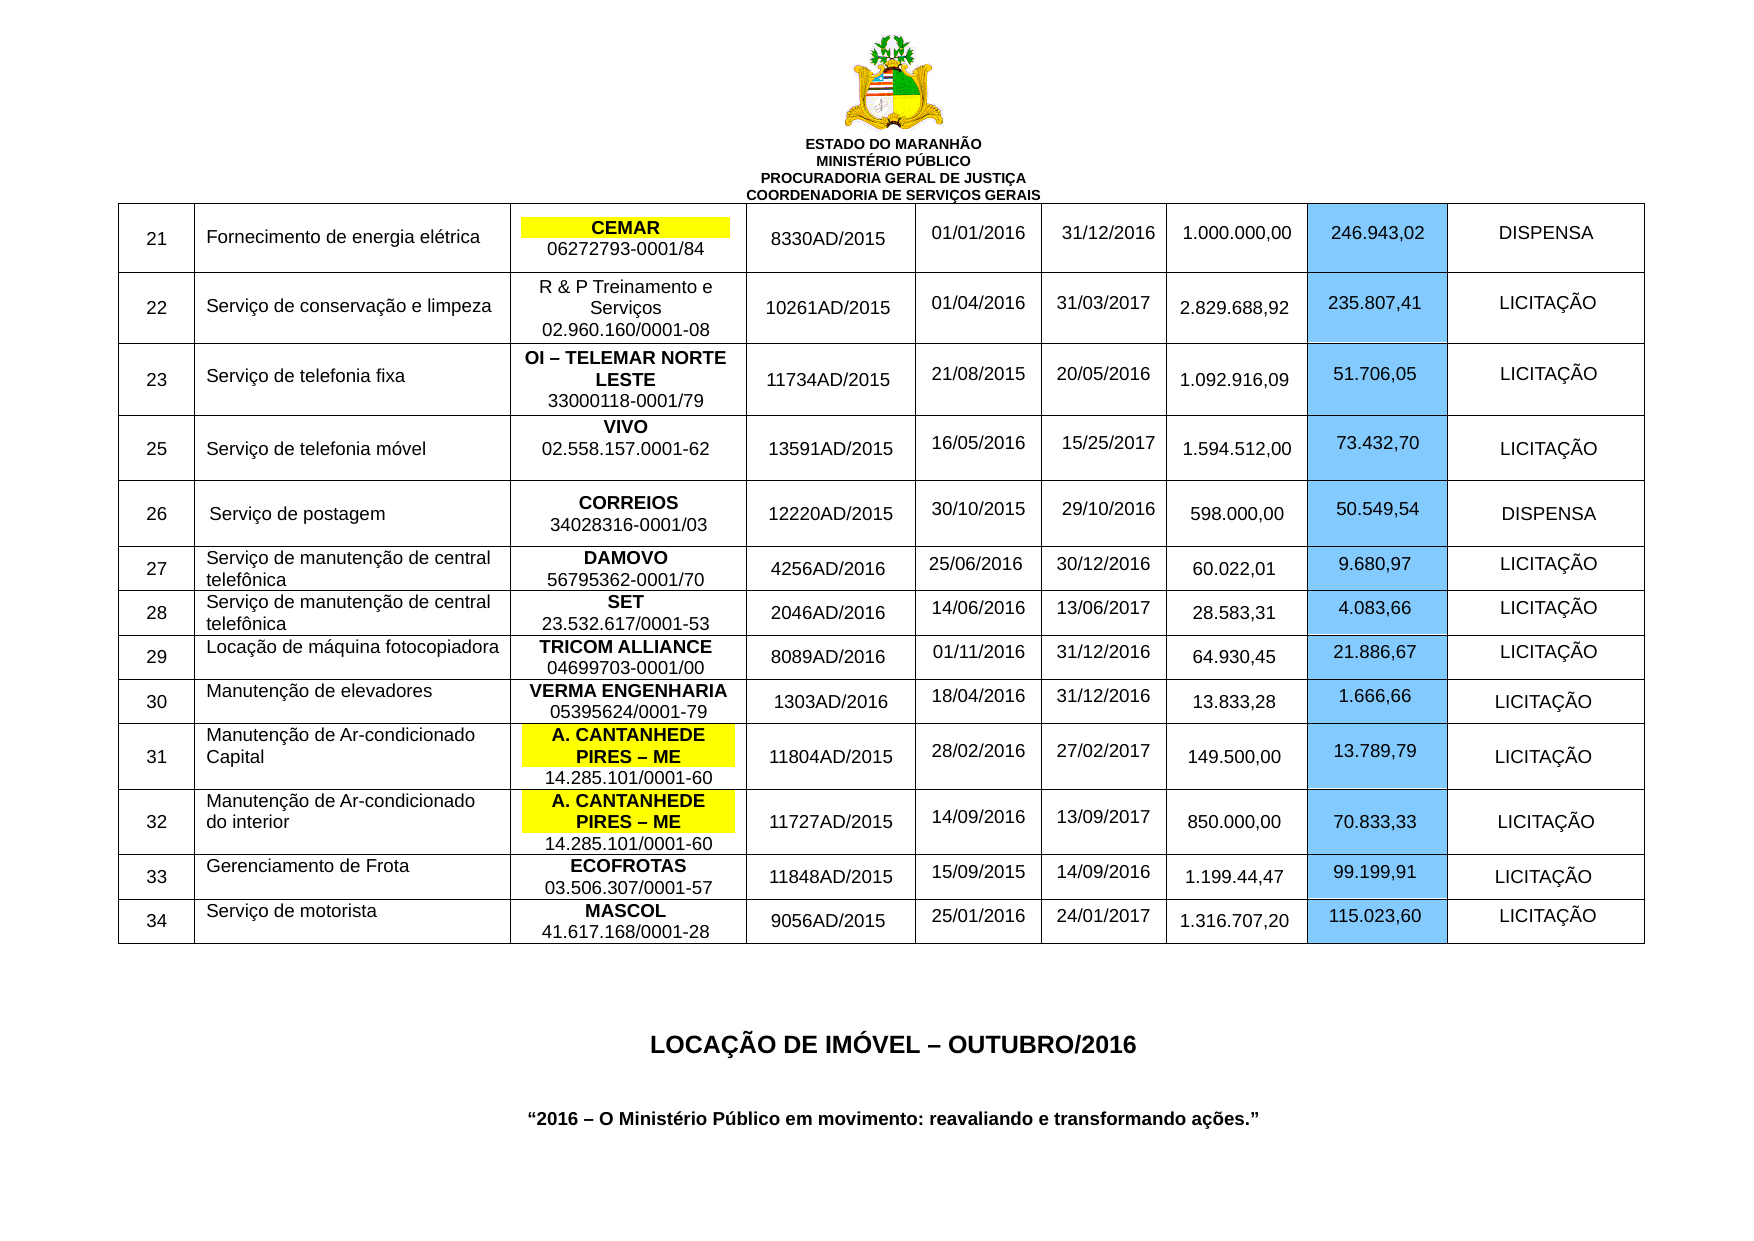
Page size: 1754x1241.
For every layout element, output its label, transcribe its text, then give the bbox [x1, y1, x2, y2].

table_cell 14/09/2016 [916, 790, 1041, 854]
table_cell 64.930,45 [1167, 636, 1307, 679]
table_cell LICITAÇÃO [1448, 855, 1644, 898]
table_cell 22 [119, 273, 194, 342]
table_cell MASCOL 41.617.168/0001-28 [511, 900, 746, 943]
table_cell 1.594.512,00 [1167, 416, 1307, 480]
table_cell 598.000,00 [1167, 481, 1307, 546]
table_cell 4256AD/2016 [747, 547, 915, 590]
table_cell 21.886,67 [1308, 636, 1447, 679]
table_cell 70.833,33 [1308, 790, 1447, 854]
table_cell 246.943,02 [1308, 204, 1447, 272]
table_cell DISPENSA [1448, 204, 1644, 272]
table_cell 32 [119, 790, 194, 854]
table_cell Manutenção de elevadores [195, 680, 510, 723]
table_cell 15/25/2017 [1042, 416, 1166, 480]
table_cell 115.023,60 [1308, 900, 1447, 943]
table_cell A. CANTANHEDE PIRES – ME 14.285.101/0001-60 [511, 790, 746, 854]
table_cell DAMOVO 56795362-0001/70 [511, 547, 746, 590]
table_cell 21 [119, 204, 194, 272]
table_cell 1.666,66 [1308, 680, 1447, 723]
table_cell 31/12/2016 [1042, 204, 1166, 272]
table_cell Serviço de conservação e limpeza [195, 273, 510, 342]
table_cell 13591AD/2015 [747, 416, 915, 480]
table_cell 29 [119, 636, 194, 679]
table_cell 20/05/2016 [1042, 344, 1166, 415]
table_cell 30/10/2015 [916, 481, 1041, 546]
table_cell Manutenção de Ar-condicionado Capital [195, 724, 510, 788]
table_cell 18/04/2016 [916, 680, 1041, 723]
table_cell 73.432,70 [1308, 416, 1447, 480]
table_cell DISPENSA [1448, 481, 1644, 546]
table_cell 27 [119, 547, 194, 590]
table_cell 33 [119, 855, 194, 898]
table_cell VIVO 02.558.157.0001-62 [511, 416, 746, 480]
table_cell 8330AD/2015 [747, 204, 915, 272]
table_cell LICITAÇÃO [1448, 344, 1644, 415]
table_cell 60.022,01 [1167, 547, 1307, 590]
table_cell 51.706,05 [1308, 344, 1447, 415]
table_cell 14/06/2016 [916, 591, 1041, 634]
table_cell 99.199,91 [1308, 855, 1447, 898]
table_cell Manutenção de Ar-condicionado do interior [195, 790, 510, 854]
table_cell 31/12/2016 [1042, 636, 1166, 679]
table_cell 9056AD/2015 [747, 900, 915, 943]
table_cell 11804AD/2015 [747, 724, 915, 788]
table_cell 8089AD/2016 [747, 636, 915, 679]
table_cell 13/09/2017 [1042, 790, 1166, 854]
table_cell 15/09/2015 [916, 855, 1041, 898]
table_cell 12220AD/2015 [747, 481, 915, 546]
table_cell VERMA ENGENHARIA 05395624/0001-79 [511, 680, 746, 723]
text LOCAÇÃO DE IMÓVEL – OUTUBRO/2016 [148, 1030, 1639, 1059]
table_cell Serviço de motorista [195, 900, 510, 943]
table_cell LICITAÇÃO [1448, 416, 1644, 480]
table_cell 31/03/2017 [1042, 273, 1166, 342]
table_cell 27/02/2017 [1042, 724, 1166, 788]
table_cell 31/12/2016 [1042, 680, 1166, 723]
table_cell 28 [119, 591, 194, 634]
table_cell A. CANTANHEDE PIRES – ME 14.285.101/0001-60 [511, 724, 746, 788]
table_cell 11848AD/2015 [747, 855, 915, 898]
table_cell 1.316.707,20 [1167, 900, 1307, 943]
table_cell LICITAÇÃO [1448, 636, 1644, 679]
table_cell 11734AD/2015 [747, 344, 915, 415]
table_cell Gerenciamento de Frota [195, 855, 510, 898]
table_cell 2.829.688,92 [1167, 273, 1307, 342]
table_cell 01/11/2016 [916, 636, 1041, 679]
table_cell 235.807,41 [1308, 273, 1447, 342]
table_cell 31 [119, 724, 194, 788]
table_cell LICITAÇÃO [1448, 724, 1644, 788]
table_cell 10261AD/2015 [747, 273, 915, 342]
table_cell 28/02/2016 [916, 724, 1041, 788]
table_cell 4.083,66 [1308, 591, 1447, 634]
table_cell Serviço de telefonia fixa [195, 344, 510, 415]
table_cell LICITAÇÃO [1448, 591, 1644, 634]
table_cell 50.549,54 [1308, 481, 1447, 546]
table_cell 1.000.000,00 [1167, 204, 1307, 272]
table_cell 30 [119, 680, 194, 723]
table_cell LICITAÇÃO [1448, 900, 1644, 943]
table_cell 28.583,31 [1167, 591, 1307, 634]
table_cell 13.833,28 [1167, 680, 1307, 723]
table_cell 13.789,79 [1308, 724, 1447, 788]
table_cell Fornecimento de energia elétrica [195, 204, 510, 272]
table_cell 24/01/2017 [1042, 900, 1166, 943]
table_cell 11727AD/2015 [747, 790, 915, 854]
table_cell 29/10/2016 [1042, 481, 1166, 546]
table_cell 25/06/2016 [916, 547, 1041, 590]
table_cell ECOFROTAS 03.506.307/0001-57 [511, 855, 746, 898]
table_cell LICITAÇÃO [1448, 273, 1644, 342]
table_cell Serviço de telefonia móvel [195, 416, 510, 480]
table_cell LICITAÇÃO [1448, 790, 1644, 854]
table_cell 21/08/2015 [916, 344, 1041, 415]
table_cell 16/05/2016 [916, 416, 1041, 480]
table_cell 01/01/2016 [916, 204, 1041, 272]
table_cell 850.000,00 [1167, 790, 1307, 854]
table_cell CORREIOS 34028316-0001/03 [511, 481, 746, 546]
table_cell LICITAÇÃO [1448, 547, 1644, 590]
table_cell OI – TELEMAR NORTE LESTE 33000118-0001/79 [511, 344, 746, 415]
table_cell 1303AD/2016 [747, 680, 915, 723]
table_cell R & P Treinamento e Serviços 02.960.160/0001-08 [511, 273, 746, 342]
table_cell Serviço de manutenção de central telefônica [195, 547, 510, 590]
table_cell Serviço de manutenção de central telefônica [195, 591, 510, 634]
table_cell Serviço de postagem [195, 481, 510, 546]
table_cell Locação de máquina fotocopiadora [195, 636, 510, 679]
table_cell 1.092.916,09 [1167, 344, 1307, 415]
table_cell 25/01/2016 [916, 900, 1041, 943]
table_cell 149.500,00 [1167, 724, 1307, 788]
table_cell CEMAR 06272793-0001/84 [511, 204, 746, 272]
table_cell 30/12/2016 [1042, 547, 1166, 590]
table_cell TRICOM ALLIANCE 04699703-0001/00 [511, 636, 746, 679]
table_cell LICITAÇÃO [1448, 680, 1644, 723]
table_cell 1.199.44,47 [1167, 855, 1307, 898]
table_cell 9.680,97 [1308, 547, 1447, 590]
table_cell 26 [119, 481, 194, 546]
table_cell 13/06/2017 [1042, 591, 1166, 634]
table_cell SET 23.532.617/0001-53 [511, 591, 746, 634]
table_cell 25 [119, 416, 194, 480]
table_cell 01/04/2016 [916, 273, 1041, 342]
table_cell 23 [119, 344, 194, 415]
table_cell 14/09/2016 [1042, 855, 1166, 898]
table_cell 34 [119, 900, 194, 943]
table_cell 2046AD/2016 [747, 591, 915, 634]
